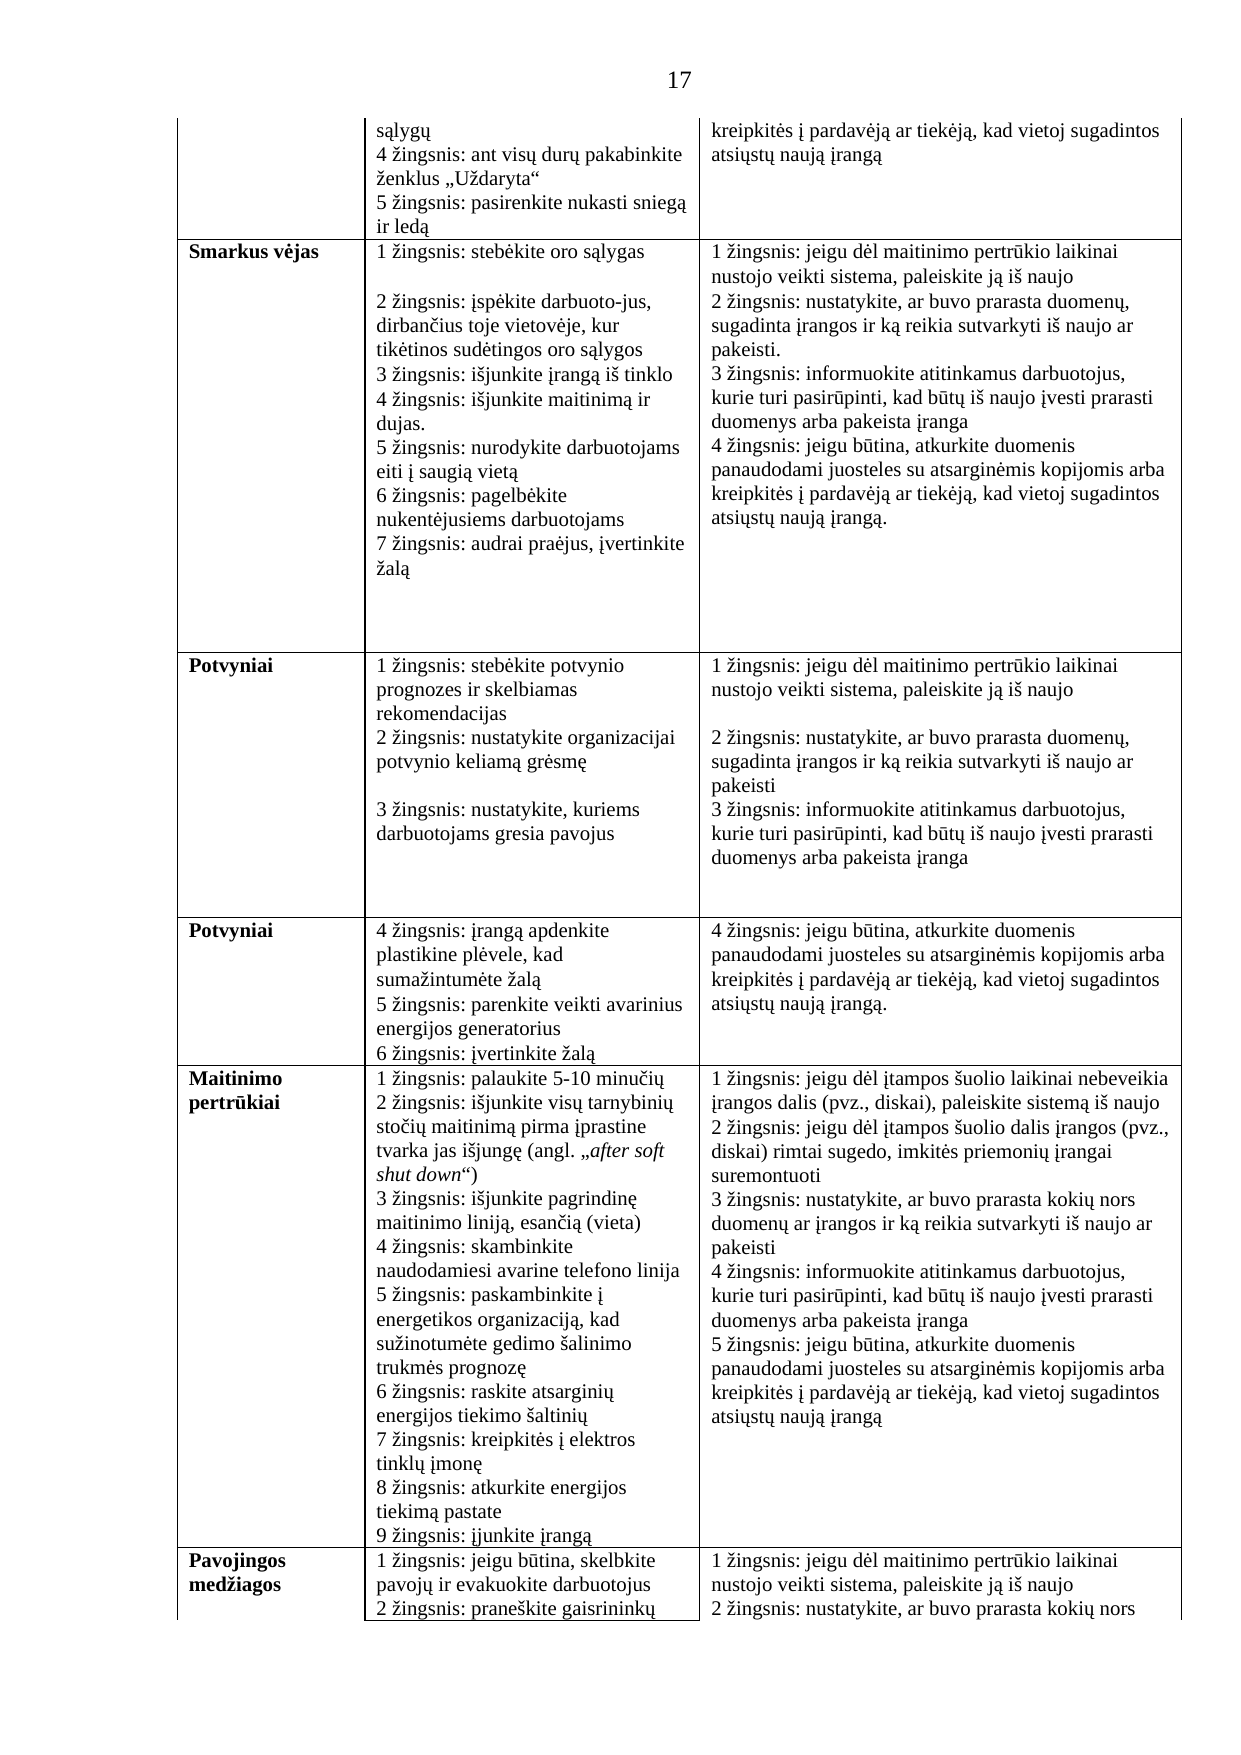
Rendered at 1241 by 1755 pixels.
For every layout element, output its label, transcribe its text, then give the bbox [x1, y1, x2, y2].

table_cell [178, 118, 364, 142]
table_cell [178, 190, 364, 238]
table_cell 2 žingsnis: nustatykite, ar buvo prarasta kokių nors [700, 1596, 1181, 1620]
table_cell [178, 1164, 364, 1189]
table_cell [178, 1214, 364, 1239]
table_cell 5 žingsnis: pasirenkite nukasti sniegą ir ledą [366, 190, 699, 238]
table_cell Potvyniai [178, 918, 364, 991]
table_cell [178, 1240, 364, 1264]
table_cell 2 žingsnis: jeigu dėl įtampos šuolio dalis įrangos (pvz., diskai) rimtai sugedo, imkitės priemonių įrangai suremontuoti 3 žingsnis: nustatykite, ar buvo prarasta kokių nors duomenų ar įrangos ir ką reikia sutvarkyti iš naujo ar pakeisti 4 žingsnis: informuokite atitinkamus darbuotojus, kurie turi pasirūpinti, kad būtų iš naujo įvesti prarasti duomenys arba pakeista įranga 5 žingsnis: jeigu būtina, atkurkite duomenis panaudodami juosteles su atsarginėmis kopijomis arba kreipkitės į pardavėją ar tiekėją, kad vietoj sugadintos atsiųstų naują įrangą [700, 1114, 1181, 1547]
table_cell 1 žingsnis: jeigu dėl maitinimo pertrūkio laikinai nustojo veikti sistema, paleiskite ją iš naujo [700, 1548, 1181, 1596]
table_cell [700, 190, 1181, 238]
table_cell [178, 1189, 364, 1214]
table_cell 2 žingsnis: nustatykite organizacijai potvynio keliamą grėsmę [366, 725, 699, 797]
table_cell 3 žingsnis: nustatykite, kuriems darbuotojams gresia pavojus [366, 797, 699, 917]
table_cell 1 žingsnis: jeigu dėl maitinimo pertrūkio laikinai nustojo veikti sistema, paleiskite ją iš naujo [700, 240, 1181, 288]
table_cell 2 žingsnis: nustatykite, ar buvo prarasta duomenų, sugadinta įrangos ir ką reikia sutvarkyti iš naujo ar pakeisti [700, 725, 1181, 797]
table_cell 5 žingsnis: parenkite veikti avarinius energijos generatorius [366, 991, 699, 1040]
table_cell Maitinimo pertrūkiai [178, 1066, 364, 1114]
table_cell 6 žingsnis: įvertinkite žalą [366, 1040, 699, 1065]
table_cell [178, 991, 364, 1040]
table_cell 4 žingsnis: išjunkite maitinimą ir dujas. 5 žingsnis: nurodykite darbuotojams eiti į saugią vietą 6 žingsnis: pagelbėkite nukentėjusiems darbuotojams 7 žingsnis: audrai praėjus, įvertinkite žalą [366, 386, 699, 652]
table_cell [178, 797, 364, 917]
table_cell Pavojingos medžiagos [178, 1548, 364, 1596]
table_cell Smarkus vėjas [178, 240, 364, 652]
table_cell 2 žingsnis: nustatykite, ar buvo prarasta duomenų, sugadinta įrangos ir ką reikia sutvarkyti iš naujo ar pakeisti. 3 žingsnis: informuokite atitinkamus darbuotojus, kurie turi pasirūpinti, kad būtų iš naujo įvesti prarasti duomenys arba pakeista įranga 4 žingsnis: jeigu būtina, atkurkite duomenis panaudodami juosteles su atsarginėmis kopijomis arba kreipkitės į pardavėją ar tiekėją, kad vietoj sugadintos atsiųstų naują įrangą. [700, 288, 1181, 652]
table_cell [178, 1114, 364, 1139]
table_cell 4 žingsnis: ant visų durų pakabinkite ženklus „Uždaryta“ [366, 142, 699, 190]
table_cell 1 žingsnis: stebėkite potvynio prognozes ir skelbiamas rekomendacijas [366, 653, 699, 725]
table_cell 1 žingsnis: jeigu būtina, skelbkite pavojų ir evakuokite darbuotojus [366, 1548, 699, 1596]
table_cell Potvyniai [178, 653, 364, 725]
table_cell 2 žingsnis: įspėkite darbuoto-jus, dirbančius toje vietovėje, kur tikėtinos sudėtingos oro sąlygos [366, 288, 699, 361]
table_cell [178, 142, 364, 190]
table_cell 2 žingsnis: praneškite gaisrininkų [366, 1596, 699, 1620]
table_cell [178, 725, 364, 797]
table_cell 1 žingsnis: jeigu dėl įtampos šuolio laikinai nebeveikia įrangos dalis (pvz., diskai), paleiskite sistemą iš naujo [700, 1066, 1181, 1114]
table_cell [178, 1290, 364, 1547]
table_cell [178, 1265, 364, 1290]
table_cell 1 žingsnis: stebėkite oro sąlygas [366, 240, 699, 288]
table_cell 4 žingsnis: įrangą apdenkite plastikine plėvele, kad sumažintumėte žalą [366, 918, 699, 991]
table_cell 1 žingsnis: jeigu dėl maitinimo pertrūkio laikinai nustojo veikti sistema, paleiskite ją iš naujo [700, 653, 1181, 725]
table_cell 3 žingsnis: informuokite atitinkamus darbuotojus, kurie turi pasirūpinti, kad būtų iš naujo įvesti prarasti duomenys arba pakeista įranga [700, 797, 1181, 917]
table_cell kreipkitės į pardavėją ar tiekėją, kad vietoj sugadintos atsiųstų naują įrangą [700, 118, 1181, 190]
table_cell 4 žingsnis: jeigu būtina, atkurkite duomenis panaudodami juosteles su atsarginėmis kopijomis arba kreipkitės į pardavėją ar tiekėją, kad vietoj sugadintos atsiųstų naują įrangą. [700, 918, 1181, 1065]
table_cell 1 žingsnis: palaukite 5-10 minučių 2 žingsnis: išjunkite visų tarnybinių stočių maitinimą pirma įprastine tvarka jas išjungę (angl. „after soft shut down“) 3 žingsnis: išjunkite pagrindinę maitinimo liniją, esančią (vieta) 4 žingsnis: skambinkite naudodamiesi avarine telefono linija 5 žingsnis: paskambinkite į energetikos organizaciją, kad sužinotumėte gedimo šalinimo trukmės prognozę 6 žingsnis: raskite atsarginių energijos tiekimo šaltinių 7 žingsnis: kreipkitės į elektros tinklų įmonę 8 žingsnis: atkurkite energijos tiekimą pastate 9 žingsnis: įjunkite įrangą [366, 1066, 699, 1547]
table_cell [178, 1139, 364, 1164]
table_cell sąlygų [366, 118, 699, 142]
table_cell 3 žingsnis: išjunkite įrangą iš tinklo [366, 361, 699, 386]
table_cell [178, 1596, 364, 1620]
table_cell [178, 1040, 364, 1065]
